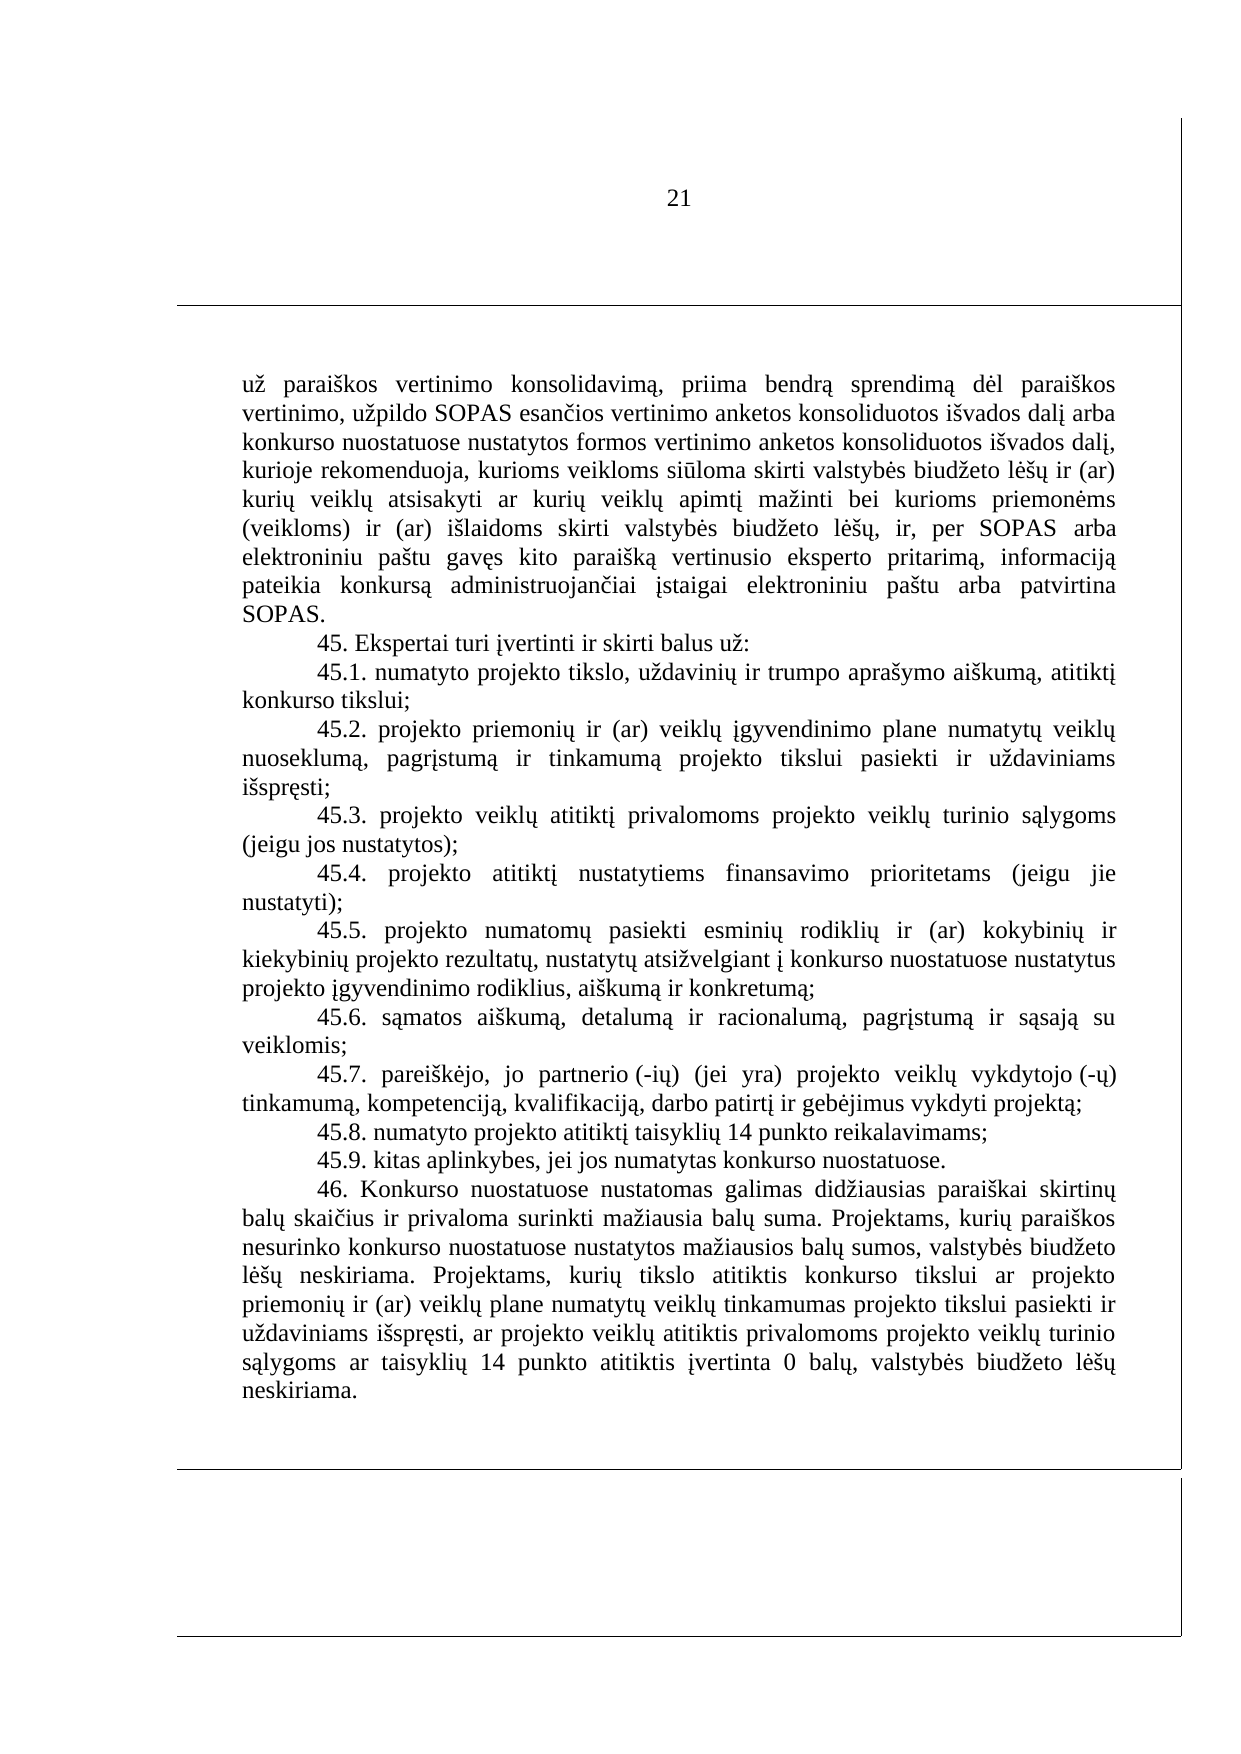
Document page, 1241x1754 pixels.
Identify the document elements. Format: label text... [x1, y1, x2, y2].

text 45.5. projekto numatomų pasiekti esminių rodiklių ir (ar) kokybinių ir kiekybinių projekto rezultatų, nustatytų atsižvelgiant į konkurso nuostatuose nustatytus projekto įgyvendinimo rodiklius, aiškumą ir konkretumą; [177, 916, 1181, 1002]
text 45.8. numatyto projekto atitiktį taisyklių 14 punkto reikalavimams; [177, 1117, 1181, 1146]
text už paraiškos vertinimo konsolidavimą, priima bendrą sprendimą dėl paraiškos vertinimo, užpildo SOPAS esančios vertinimo anketos konsoliduotos išvados dalį arba konkurso nuostatuose nustatytos formos vertinimo anketos konsoliduotos išvados dalį, kurioje rekomenduoja, kurioms veikloms siūloma skirti valstybės biudžeto lėšų ir (ar) kurių veiklų atsisakyti ar kurių veiklų apimtį mažinti bei kurioms priemonėms (veikloms) ir (ar) išlaidoms skirti valstybės biudžeto lėšų, ir, per SOPAS arba elektroniniu paštu gavęs kito paraišką vertinusio eksperto pritarimą, informaciją pateikia konkursą administruojančiai įstaigai elektroniniu paštu arba patvirtina SOPAS. [177, 305, 1181, 628]
text 45.9. kitas aplinkybes, jei jos numatytas konkurso nuostatuose. [177, 1146, 1181, 1174]
text 45.1. numatyto projekto tikslo, uždavinių ir trumpo aprašymo aiškumą, atitiktį konkurso tikslui; [177, 657, 1181, 714]
text 45. Ekspertai turi įvertinti ir skirti balus už: [177, 628, 1181, 657]
text 45.7. pareiškėjo, jo partnerio (-ių) (jei yra) projekto veiklų vykdytojo (-ų) tinkamumą, kompetenciją, kvalifikaciją, darbo patirtį ir gebėjimus vykdyti projektą; [177, 1059, 1181, 1117]
text 45.6. sąmatos aiškumą, detalumą ir racionalumą, pagrįstumą ir sąsają su veiklomis; [177, 1002, 1181, 1059]
text 45.3. projekto veiklų atitiktį privalomoms projekto veiklų turinio sąlygoms (jeigu jos nustatytos); [177, 801, 1181, 858]
text 46. Konkurso nuostatuose nustatomas galimas didžiausias paraiškai skirtinų balų skaičius ir privaloma surinkti mažiausia balų suma. Projektams, kurių paraiškos nesurinko konkurso nuostatuose nustatytos mažiausios balų sumos, valstybės biudžeto lėšų neskiriama. Projektams, kurių tikslo atitiktis konkurso tikslui ar projekto priemonių ir (ar) veiklų plane numatytų veiklų tinkamumas projekto tikslui pasiekti ir uždaviniams išspręsti, ar projekto veiklų atitiktis privalomoms projekto veiklų turinio sąlygoms ar taisyklių 14 punkto atitiktis įvertinta 0 balų, valstybės biudžeto lėšų neskiriama. [177, 1174, 1181, 1469]
text 45.2. projekto priemonių ir (ar) veiklų įgyvendinimo plane numatytų veiklų nuoseklumą, pagrįstumą ir tinkamumą projekto tikslui pasiekti ir uždaviniams išspręsti; [177, 714, 1181, 801]
text 45.4. projekto atitiktį nustatytiems finansavimo prioritetams (jeigu jie nustatyti); [177, 858, 1181, 916]
